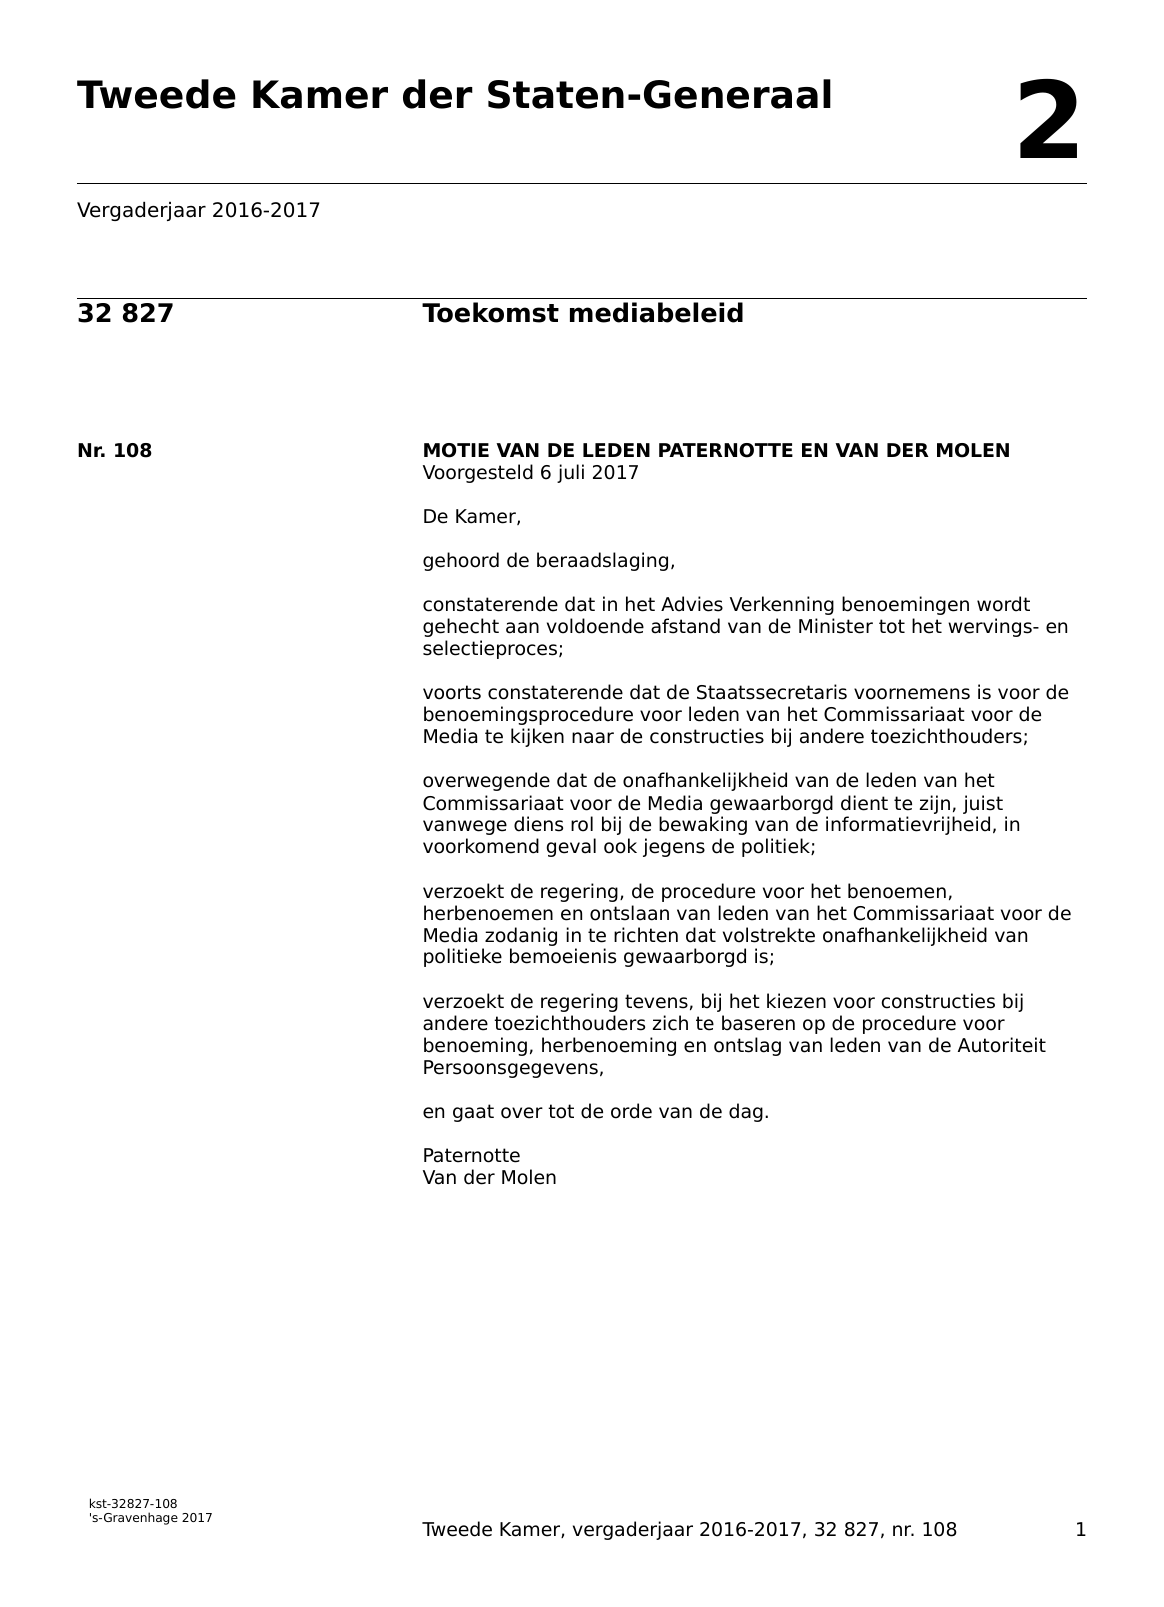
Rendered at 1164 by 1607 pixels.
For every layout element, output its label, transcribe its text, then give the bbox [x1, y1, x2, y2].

text constaterende dat in het Advies Verkenning benoemingen wordt gehecht aan voldoende afstand van de Minister tot het wervings- en selectieproces; [422, 594, 1087, 660]
subtitle 32 827 Toekomst mediabeleid [77, 299, 1087, 329]
text kst-32827-108 [88, 1497, 323, 1511]
text gehoord de beraadslaging, [422, 550, 1087, 572]
text verzoekt de regering, de procedure voor het benoemen, herbenoemen en ontslaan van leden van het Commissariaat voor de Media zodanig in te richten dat volstrekte onafhankelijkheid van politieke bemoeienis gewaarborgd is; [422, 881, 1087, 968]
table_header 2 [886, 59, 1087, 183]
text De Kamer, [422, 506, 1087, 528]
text 's-Gravenhage 2017 [88, 1511, 323, 1525]
subtitle Nr. 108 MOTIE VAN DE LEDEN PATERNOTTE EN VAN DER MOLEN [77, 440, 1087, 462]
text Paternotte [422, 1145, 1087, 1167]
table_cell Vergaderjaar 2016-2017 [77, 184, 1087, 298]
text verzoekt de regering tevens, bij het kiezen voor constructies bij andere toezichthouders zich te baseren op de procedure voor benoeming, herbenoeming en ontslag van leden van de Autoriteit Persoonsgegevens, [422, 991, 1087, 1078]
table_header Tweede Kamer der Staten-Generaal [77, 59, 886, 183]
text Voorgesteld 6 juli 2017 [422, 462, 1087, 484]
text overwegende dat de onafhankelijkheid van de leden van het Commissariaat voor de Media gewaarborgd dient te zijn, juist vanwege diens rol bij de bewaking van de informatievrijheid, in voorkomend geval ook jegens de politiek; [422, 770, 1087, 858]
text Van der Molen [422, 1167, 1087, 1189]
text voorts constaterende dat de Staatssecretaris voornemens is voor de benoemingsprocedure voor leden van het Commissariaat voor de Media te kijken naar de constructies bij andere toezichthouders; [422, 682, 1087, 748]
text en gaat over tot de orde van de dag. [422, 1101, 1087, 1123]
